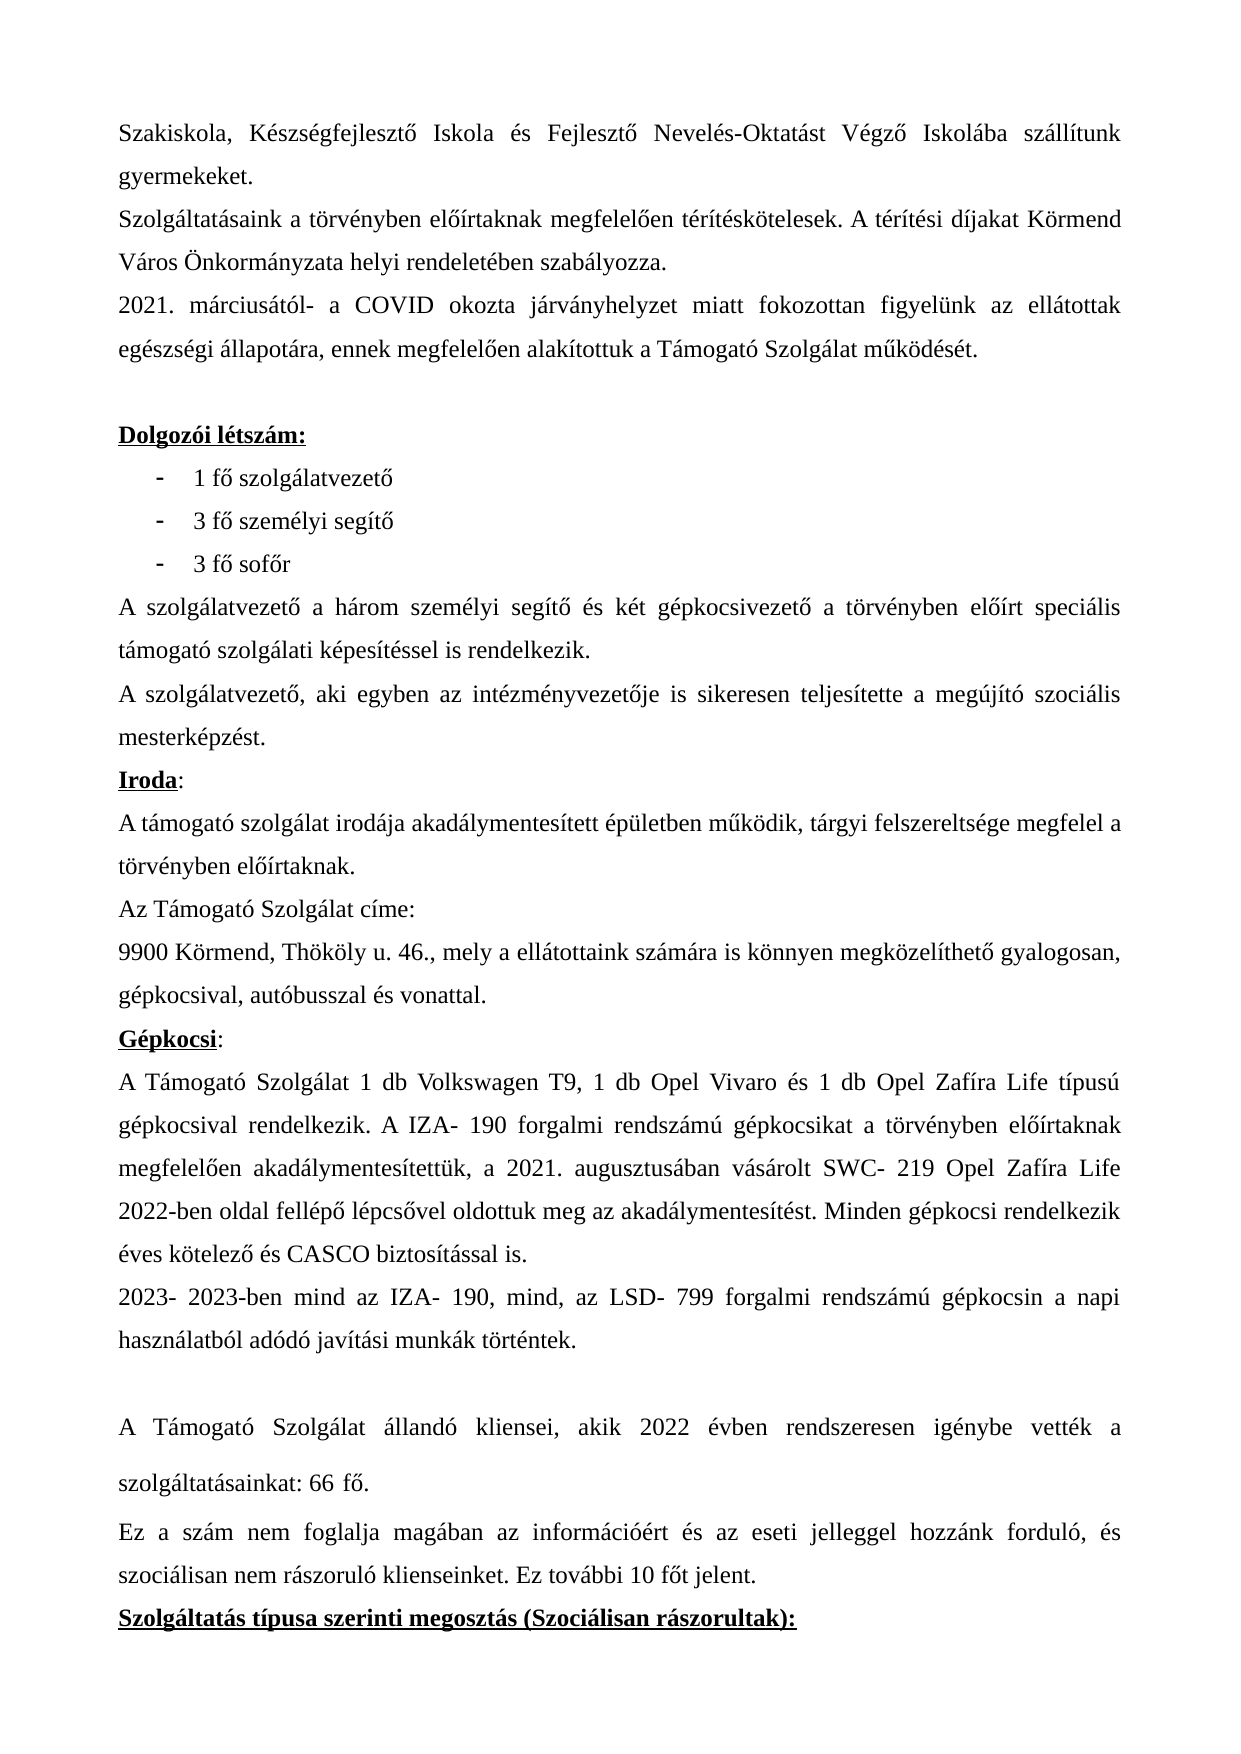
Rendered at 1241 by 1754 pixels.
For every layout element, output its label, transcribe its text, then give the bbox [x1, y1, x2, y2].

text Iroda: [118, 765, 1122, 794]
text Az Támogató Szolgálat címe: [118, 894, 1122, 923]
text 2023- 2023-ben mind az IZA- 190, mind, az LSD- 799 forgalmi rendszámú gépkocsin a napi használatból adódó javítási munkák történtek. [118, 1282, 1122, 1354]
text A Támogató Szolgálat 1 db Volkswagen T9, 1 db Opel Vivaro és 1 db Opel Zafíra Life típusú gépkocsival rendelkezik. A IZA- 190 forgalmi rendszámú gépkocsikat a törvényben előírtaknak megfelelően akadálymentesítettük, a 2021. augusztusában vásárolt SWC- 219 Opel Zafíra Life 2022-ben oldal fellépő lépcsővel oldottuk meg az akadálymentesítést. Minden gépkocsi rendelkezik éves kötelező és CASCO biztosítással is. [118, 1067, 1122, 1268]
text Szolgáltatás típusa szerinti megosztás (Szociálisan rászorultak): [118, 1603, 1122, 1632]
text Szolgáltatásaink a törvényben előírtaknak megfelelően térítéskötelesek. A térítési díjakat Körmend Város Önkormányzata helyi rendeletében szabályozza. [118, 204, 1122, 276]
text Szakiskola, Készségfejlesztő Iskola és Fejlesztő Nevelés-Oktatást Végző Iskolába szállítunk gyermekeket. [118, 118, 1122, 190]
text Gépkocsi: [118, 1024, 1122, 1052]
list 3 fő személyi segítő [156, 506, 1122, 535]
text Ez a szám nem foglalja magában az információért és az eseti jelleggel hozzánk forduló, és szociálisan nem rászoruló klienseinket. Ez további 10 főt jelent. [118, 1517, 1122, 1589]
list 3 fő sofőr [156, 549, 1122, 578]
text A támogató szolgálat irodája akadálymentesített épületben működik, tárgyi felszereltsége megfelel a törvényben előírtaknak. [118, 808, 1122, 880]
text A Támogató Szolgálat állandó kliensei, akik 2022 évben rendszeresen igénybe vették a szolgáltatásainkat: 66 fő. [118, 1412, 1122, 1498]
text A szolgálatvezető, aki egyben az intézményvezetője is sikeresen teljesítette a megújító szociális mesterképzést. [118, 679, 1122, 751]
text 2021. márciusától- a COVID okozta járványhelyzet miatt fokozottan figyelünk az ellátottak egészségi állapotára, ennek megfelelően alakítottuk a Támogató Szolgálat működését. [118, 291, 1122, 362]
list 1 fő szolgálatvezető [156, 463, 1122, 492]
text 9900 Körmend, Thököly u. 46., mely a ellátottaink számára is könnyen megközelíthető gyalogosan, gépkocsival, autóbusszal és vonattal. [118, 937, 1122, 1009]
text Dolgozói létszám: [118, 420, 1122, 449]
text A szolgálatvezető a három személyi segítő és két gépkocsivezető a törvényben előírt speciális támogató szolgálati képesítéssel is rendelkezik. [118, 592, 1122, 664]
